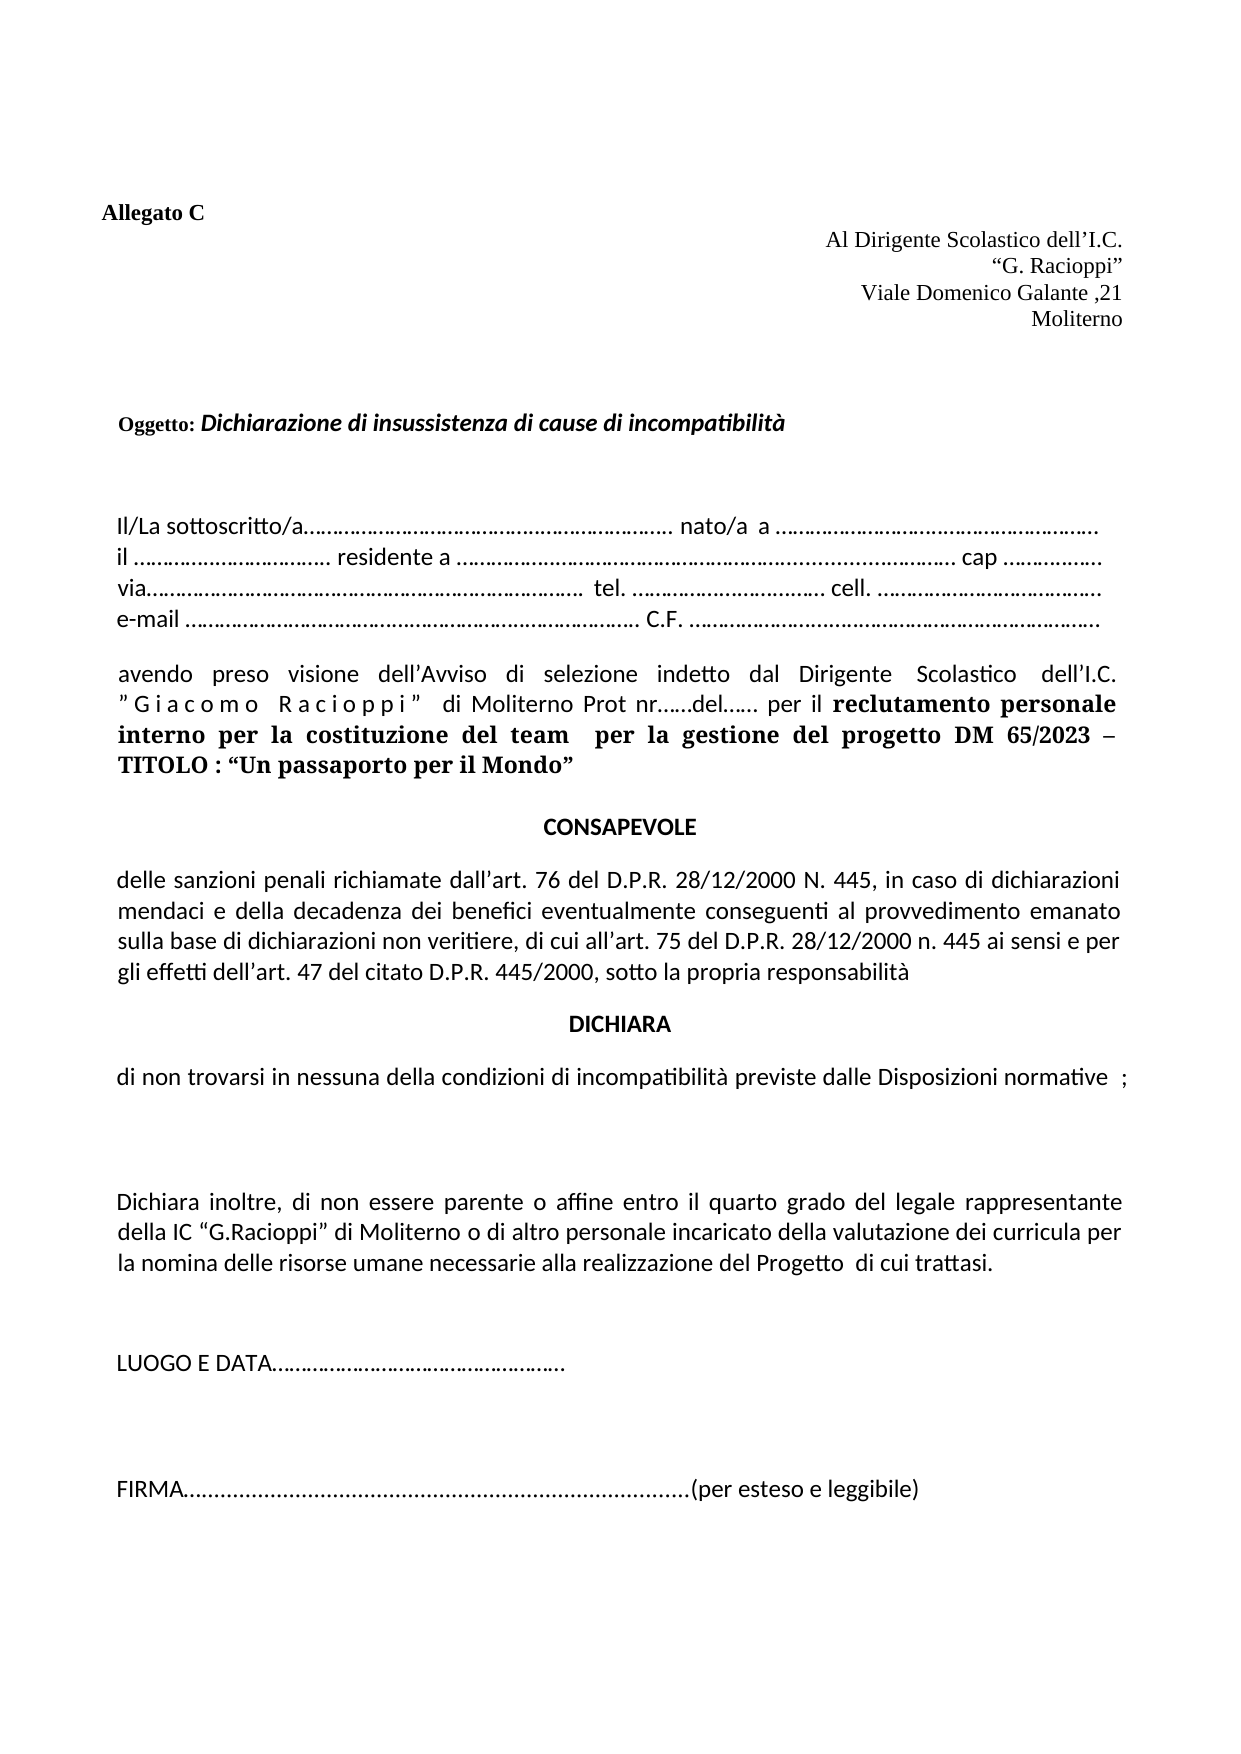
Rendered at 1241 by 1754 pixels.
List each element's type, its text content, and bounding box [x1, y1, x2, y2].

subtitle DICHIARA [541, 1008, 699, 1038]
subtitle CONSAPEVOLE [541, 811, 699, 842]
text di non trovarsi in nessuna della condizioni di incompatibilità previste dalle Disposizioni normative ; [116, 1061, 1144, 1092]
text FIRMA… (per esteso e leggibile) [116, 1473, 1144, 1504]
text LUOGO E DATA…………………………………………… [116, 1347, 1144, 1378]
text delle sanzioni penali richiamate dall’art. 76 del D.P.R. 28/12/2000 N. 445, in caso di dichiarazioni mendaci e della decadenza dei benefici eventualmente conseguenti al provvedimento emanato sulla base di dichiarazioni non veritiere, di cui all’art. 75 del D.P.R. 28/12/2000 n. 445 ai sensi e per gli effetti dell’art. 47 del citato D.P.R. 445/2000, sotto la propria responsabilità [116, 864, 1122, 986]
text Oggetto: Dichiarazione di insussistenza di cause di incompatibilità [118, 407, 1144, 438]
text Allegato C [96, 199, 1013, 226]
text Viale Domenico Galante ,21 [96, 278, 1123, 305]
text Al Dirigente Scolastico dell’I.C. “G. Racioppi” [815, 226, 1123, 278]
text il …………..……………….. residente a ……………..………………………………….................………… cap ………..…… [116, 541, 1144, 572]
text Il/La sottoscritto/a…………………………………..………………….. nato/a a ………………………..……………………… [116, 510, 1144, 541]
text e-mail ………………………………...………………..……………….. C.F. …………………...…..…………………………………… [116, 603, 1144, 633]
text Moliterno [96, 305, 1123, 331]
text Dichiara inoltre, di non essere parente o affine entro il quarto grado del legale rappresentante della IC “G.Racioppi” di Moliterno o di altro personale incaricato della valutazione dei curricula per la nomina delle risorse umane necessarie alla realizzazione del Progetto di cui trattasi. [116, 1186, 1123, 1277]
text avendo preso visione dell’Avviso di selezione indetto dal Dirigente Scolastico dell’I.C. ”Giacomo Racioppi” di Moliterno Prot nr……del…… per il reclutamento personale interno per la costituzione del team per la gestione del progetto DM 65/2023 – TITOLO : “Un passaporto per il Mondo” [118, 659, 1117, 781]
text via…………………………………………………………………. tel. ……………...……...…… cell. ………………………………… [117, 572, 1144, 602]
